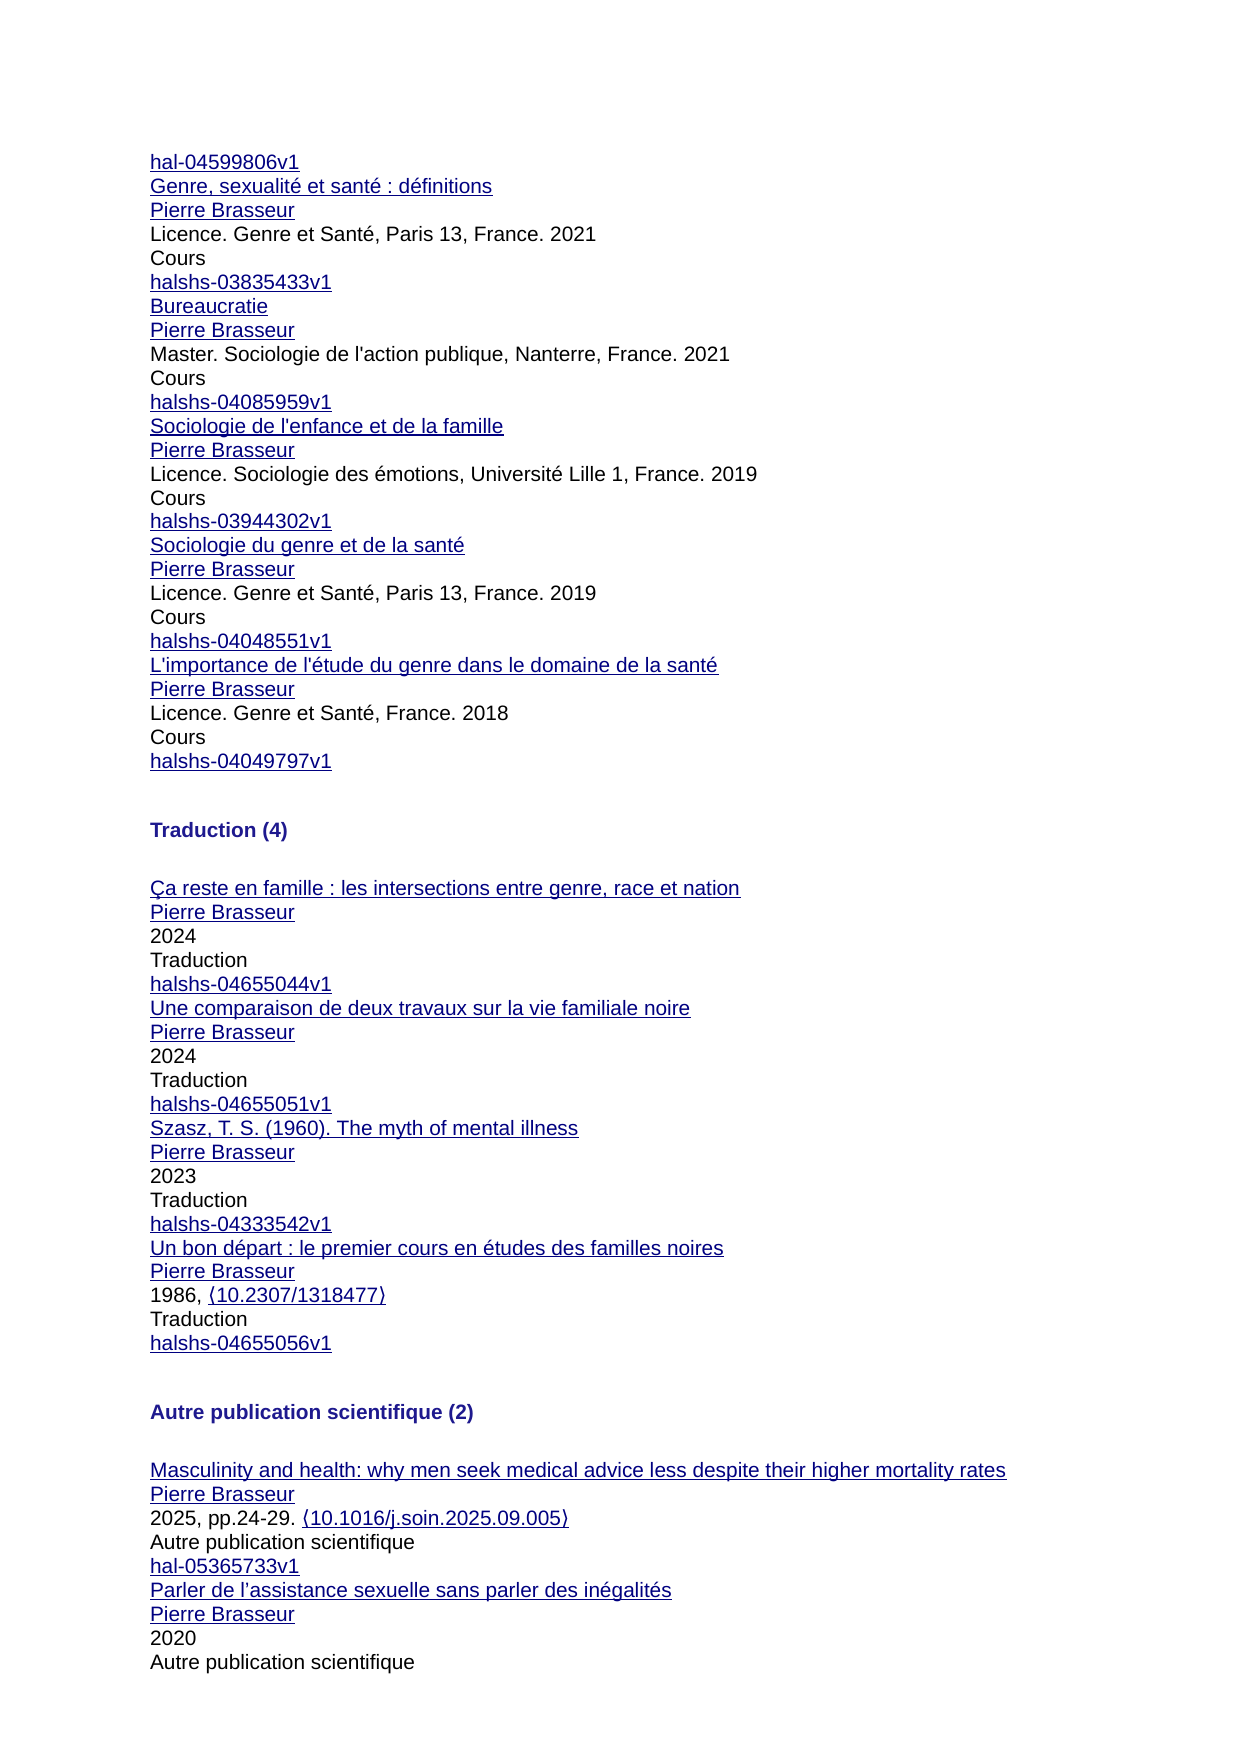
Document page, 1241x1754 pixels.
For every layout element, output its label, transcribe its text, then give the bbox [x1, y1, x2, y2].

table_cell Sociologie de l'enfance et de la famille Pierre Brasseur Licence. Sociologie des émotions, Université Lille 1, France. 2019 Cours halshs-03944302v1 [150, 414, 1090, 533]
subtitle Traduction (4) [150, 818, 1090, 842]
subtitle Autre publication scientifique (2) [150, 1400, 1090, 1424]
table_cell Genre, sexualité et santé : définitions Pierre Brasseur Licence. Genre et Santé, Paris 13, France. 2021 Cours halshs-03835433v1 [150, 174, 1090, 294]
table_cell Sociologie du genre et de la santé Pierre Brasseur Licence. Genre et Santé, Paris 13, France. 2019 Cours halshs-04048551v1 [150, 533, 1090, 653]
table_cell Bureaucratie Pierre Brasseur Master. Sociologie de l'action publique, Nanterre, France. 2021 Cours halshs-04085959v1 [150, 294, 1090, 413]
table_cell Szasz, T. S. (1960). The myth of mental illness Pierre Brasseur 2023 Traduction halshs-04333542v1 [150, 1116, 1090, 1235]
table_cell Une comparaison de deux travaux sur la vie familiale noire Pierre Brasseur 2024 Traduction halshs-04655051v1 [150, 996, 1090, 1116]
table_header Masculinity and health: why men seek medical advice less despite their higher mortality rates Pierre Brasseur 2025, pp.24-29. ⟨10.1016/j.soin.2025.09.005⟩ Autre publication scientifique hal-05365733v1 [150, 1458, 1090, 1578]
table_cell L'importance de l'étude du genre dans le domaine de la santé Pierre Brasseur Licence. Genre et Santé, France. 2018 Cours halshs-04049797v1 [150, 653, 1090, 773]
table_cell Un bon départ : le premier cours en études des familles noires Pierre Brasseur 1986, ⟨10.2307/1318477⟩ Traduction halshs-04655056v1 [150, 1235, 1090, 1355]
table_cell hal-04599806v1 [150, 150, 1090, 174]
table_cell Parler de l’assistance sexuelle sans parler des inégalités Pierre Brasseur 2020 Autre publication scientifique [150, 1578, 1090, 1674]
table_header Ça reste en famille : les intersections entre genre, race et nation Pierre Brasseur 2024 Traduction halshs-04655044v1 [150, 876, 1090, 996]
